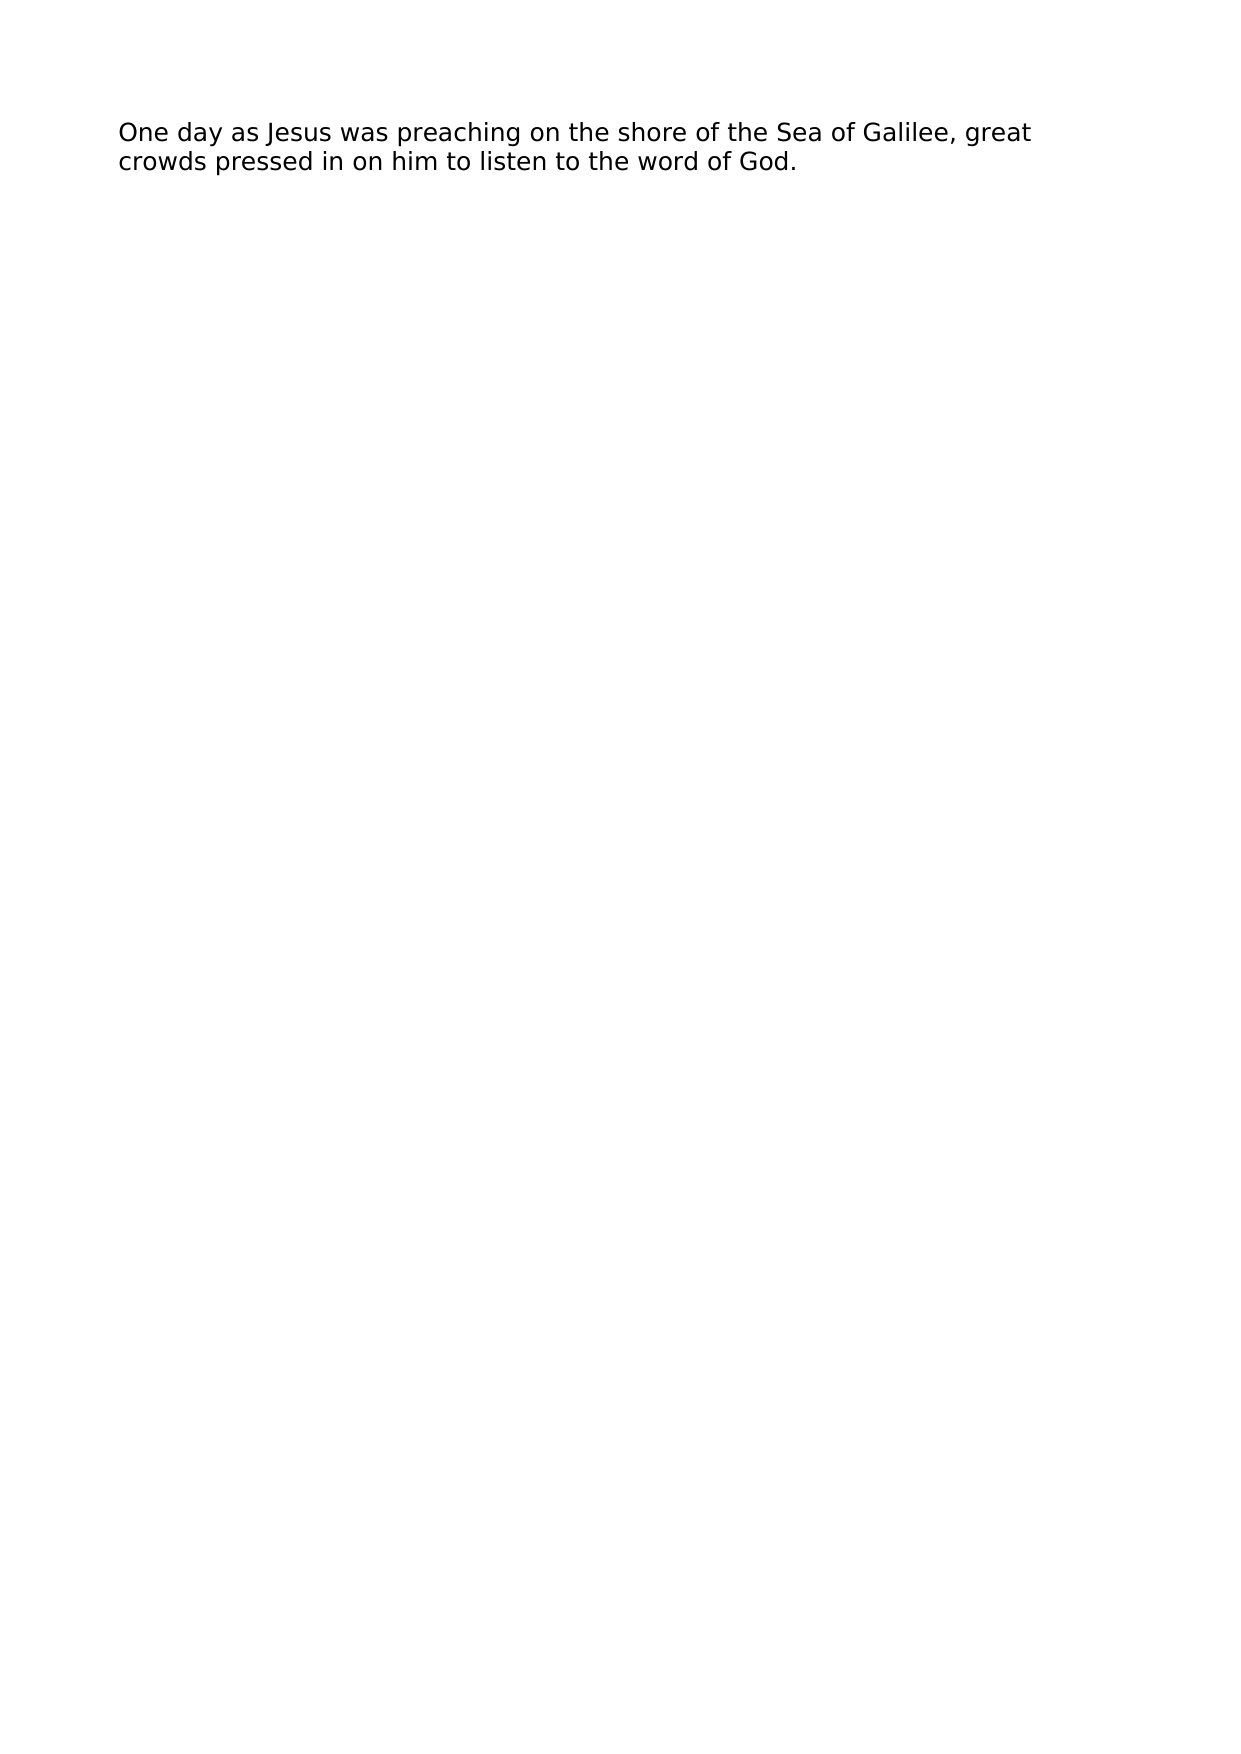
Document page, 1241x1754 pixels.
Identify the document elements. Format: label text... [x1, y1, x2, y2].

text One day as Jesus was preaching on the shore of the Sea of Galilee, great crowds pressed in on him to listen to the word of God. [118, 118, 1122, 176]
